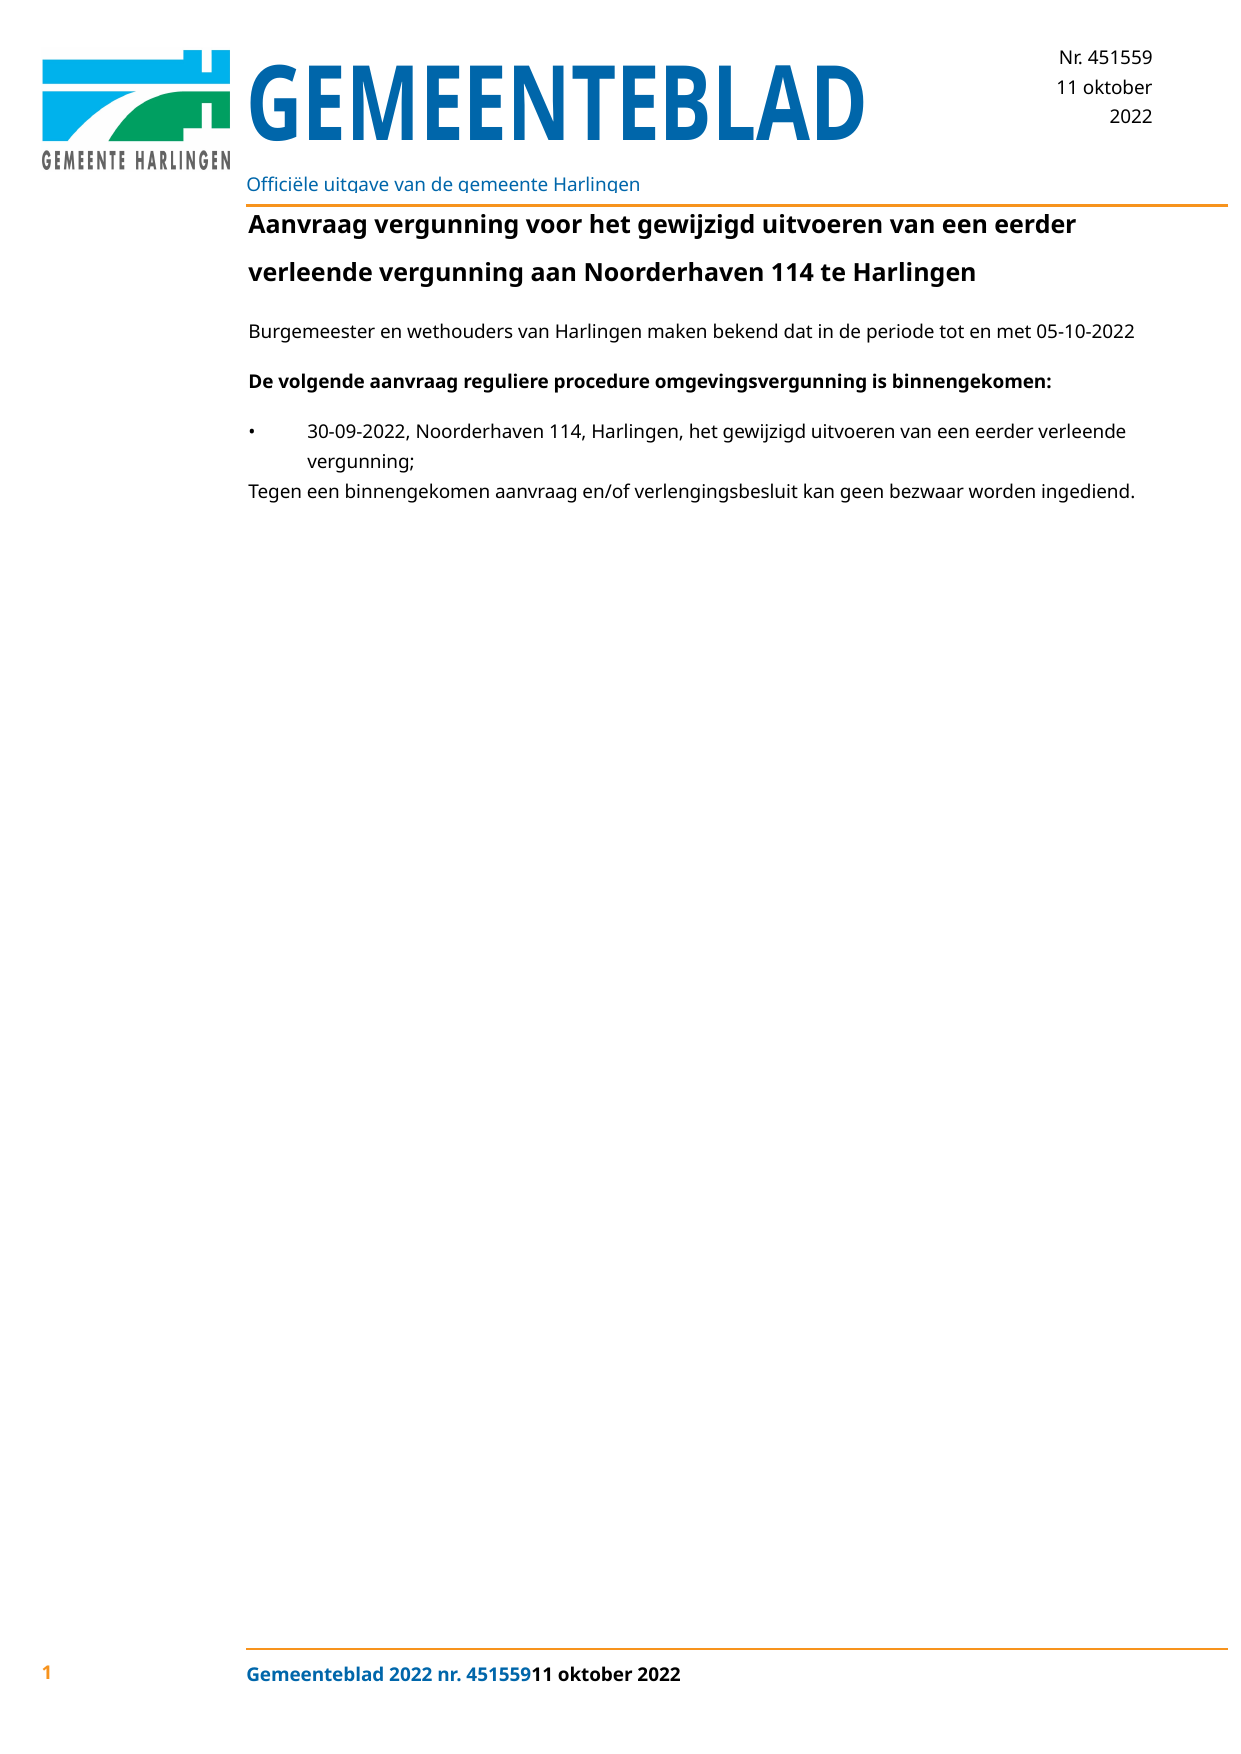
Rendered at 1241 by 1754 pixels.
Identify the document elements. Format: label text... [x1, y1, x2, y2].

list 30-09-2022, Noorderhaven 114, Harlingen, het gewijzigd uitvoeren van een eerder verleende vergunning; [248, 419, 1152, 474]
text Tegen een binnengekomen aanvraag en/of verlengingsbesluit kan geen bezwaar worden ingediend. [248, 478, 1152, 504]
text Burgemeester en wethouders van Harlingen maken bekend dat in de periode tot en met 05-10-2022 [248, 318, 1152, 344]
text Aanvraag vergunning voor het gewijzigd uitvoeren van een eerder verleende vergunning aan Noorderhaven 114 te Harlingen [248, 207, 1152, 288]
text De volgende aanvraag reguliere procedure omgevingsvergunning is binnengekomen: [248, 368, 1152, 394]
picture [41, 47, 231, 172]
